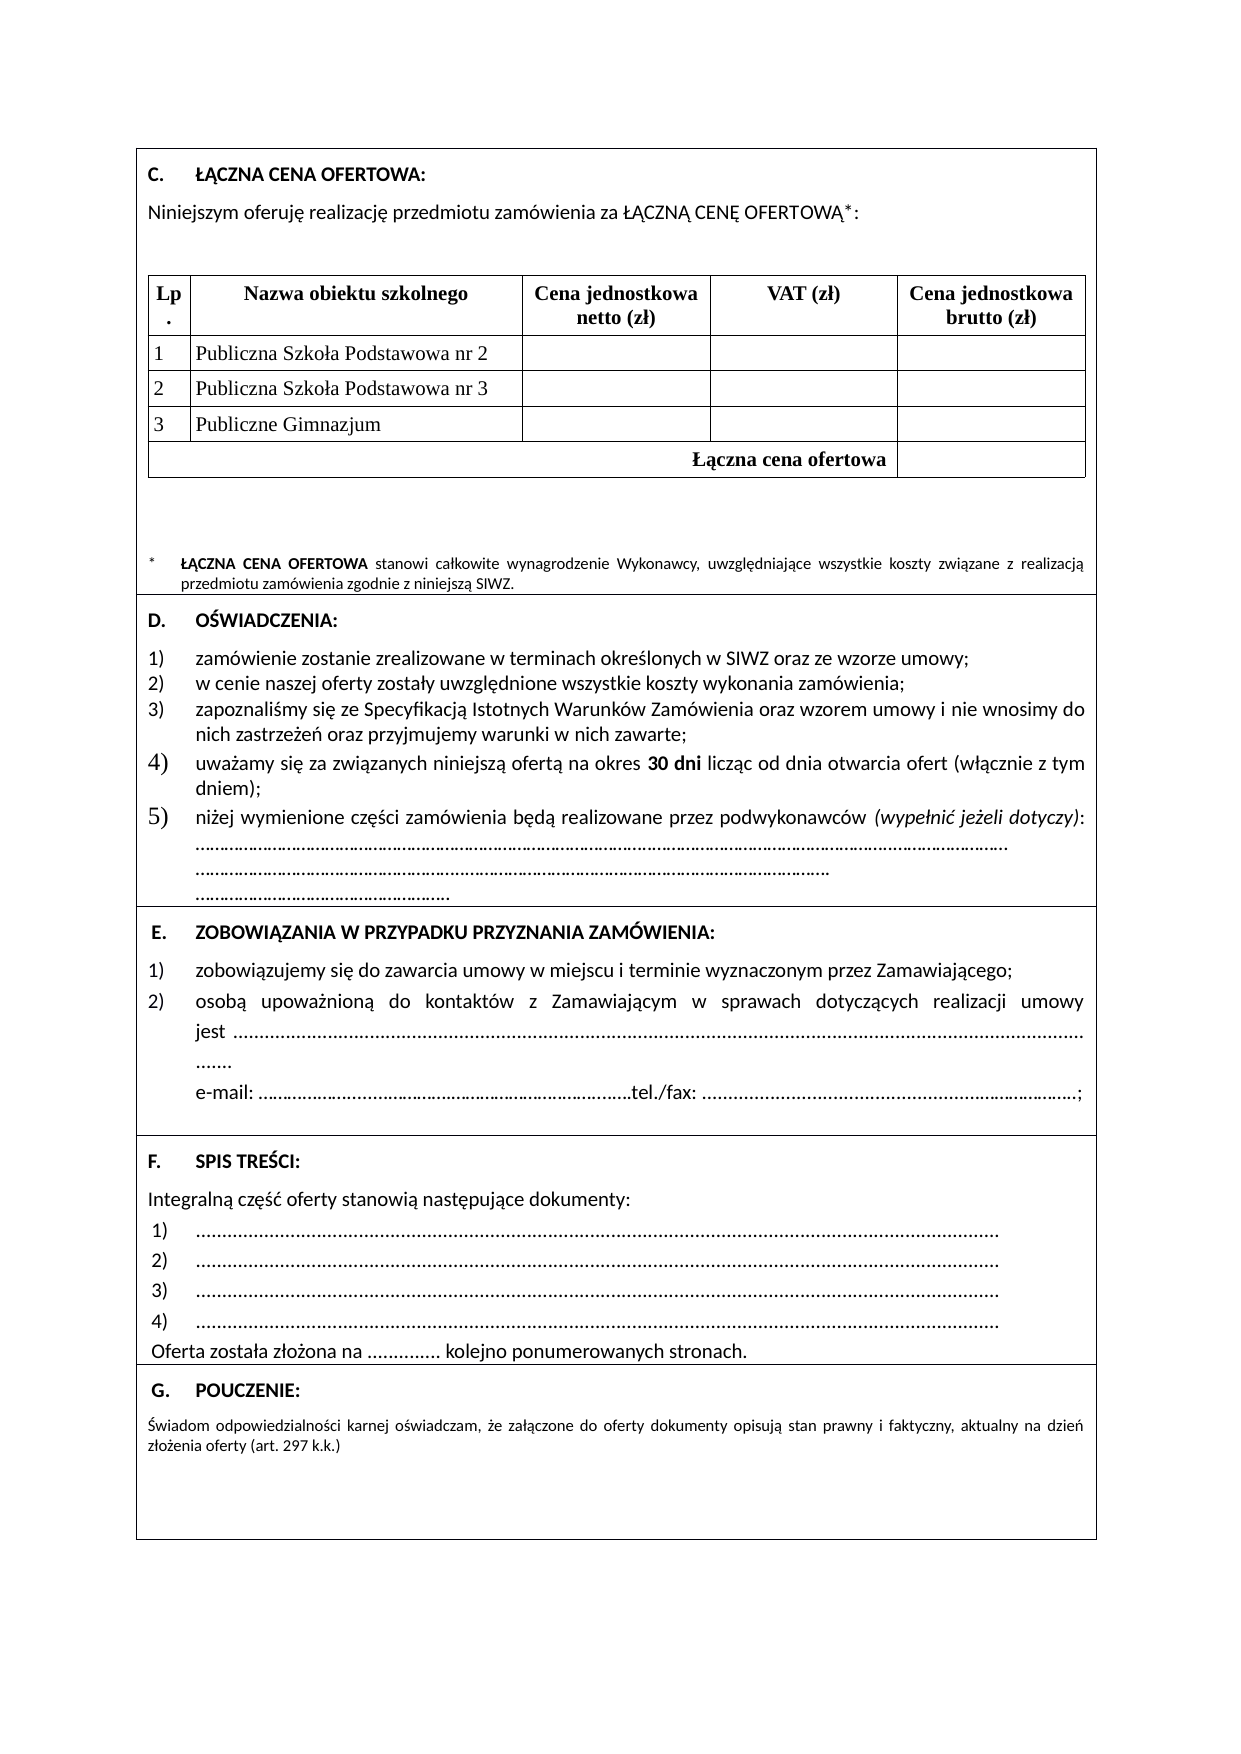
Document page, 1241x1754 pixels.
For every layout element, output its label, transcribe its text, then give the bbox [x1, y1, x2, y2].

table_header VAT (zł) [711, 276, 897, 334]
table_cell 2 [149, 371, 190, 406]
table_cell POUCZENIE: Świadom odpowiedzialności karnej oświadczam, że załączone do oferty dokumenty opisują stan prawny i faktyczny, aktualny na dzień złożenia oferty (art. 297 k.k.) [137, 1365, 1096, 1538]
table_header Lp. [149, 276, 190, 334]
table_cell Publiczna Szkoła Podstawowa nr 2 [191, 336, 522, 370]
table_cell [898, 336, 1085, 370]
table_cell Łączna cena ofertowa [149, 442, 897, 477]
table_header Nazwa obiektu szkolnego [191, 276, 522, 334]
table_cell 1 [149, 336, 190, 370]
table_cell Publiczna Szkoła Podstawowa nr 3 [191, 371, 522, 406]
table_header Cena jednostkowa netto (zł) [523, 276, 710, 334]
table_cell [523, 371, 710, 406]
table_cell [711, 407, 897, 441]
table_cell [711, 336, 897, 370]
table_cell [523, 336, 710, 370]
table_cell [898, 442, 1085, 477]
table_cell [523, 407, 710, 441]
table_cell ZOBOWIĄZANIA W PRZYPADKU PRZYZNANIA ZAMÓWIENIA: zobowiązujemy się do zawarcia umowy w miejscu i terminie wyznaczonym przez Zamawiającego; osobą upoważnioną do kontaktów z Zamawiającym w sprawach dotyczących realizacji umowy jest ......................................................................................................................................................................... e-mail: ………...……........………….…………………..……....….tel./fax: .....................................................………………..; [137, 907, 1096, 1135]
table_cell ŁĄCZNA CENA OFERTOWA: Niniejszym oferuję realizację przedmiotu zamówienia za ŁĄCZNĄ CENĘ OFERTOWĄ***nia za ŁĄCZNĄ CENĘ OFERTOWĄ**riumma w rozdziale III SIWZmacją o podstawie do dysponowania tymi osobami, konania zamówienia, a: * ŁĄCZNA CENA OFERTOWA stanowi całkowite wynagrodzenie Wykonawcy, uwzględniające wszystkie koszty związane z realizacją przedmiotu zamówienia zgodnie z niniejszą SIWZ. [137, 149, 1096, 594]
table_cell 3 [149, 407, 190, 441]
table_cell [898, 371, 1085, 406]
table_cell Publiczne Gimnazjum [191, 407, 522, 441]
table_cell OŚWIADCZENIA: zamówienie zostanie zrealizowane w terminach określonych w SIWZ oraz ze wzorze umowy; w cenie naszej oferty zostały uwzględnione wszystkie koszty wykonania zamówienia; zapoznaliśmy się ze Specyfikacją Istotnych Warunków Zamówienia oraz wzorem umowy i nie wnosimy do nich zastrzeżeń oraz przyjmujemy warunki w nich zawarte; uważamy się za związanych niniejszą ofertą na okres 30 dni licząc od dnia otwarcia ofert (włącznie z tym dniem); niżej wymienione części zamówienia będą realizowane przez podwykonawców (wypełnić jeżeli dotyczy):…………………………………………………………………………………..…………………………………………..…………………… ………………………………………………..………………………………………………………………….…………………………………………….. [137, 595, 1096, 906]
table_header Cena jednostkowa brutto (zł) [898, 276, 1085, 334]
table_cell SPIS TREŚCI: Integralną część oferty stanowią następujące dokumenty: ......................................................................................................................................................... ......................................................................................................................................................... ......................................................................................................................................................... ......................................................................................................................................................... Oferta została złożona na .............. kolejno ponumerowanych stronach. [137, 1136, 1096, 1364]
table_cell [711, 371, 897, 406]
table_cell [898, 407, 1085, 441]
